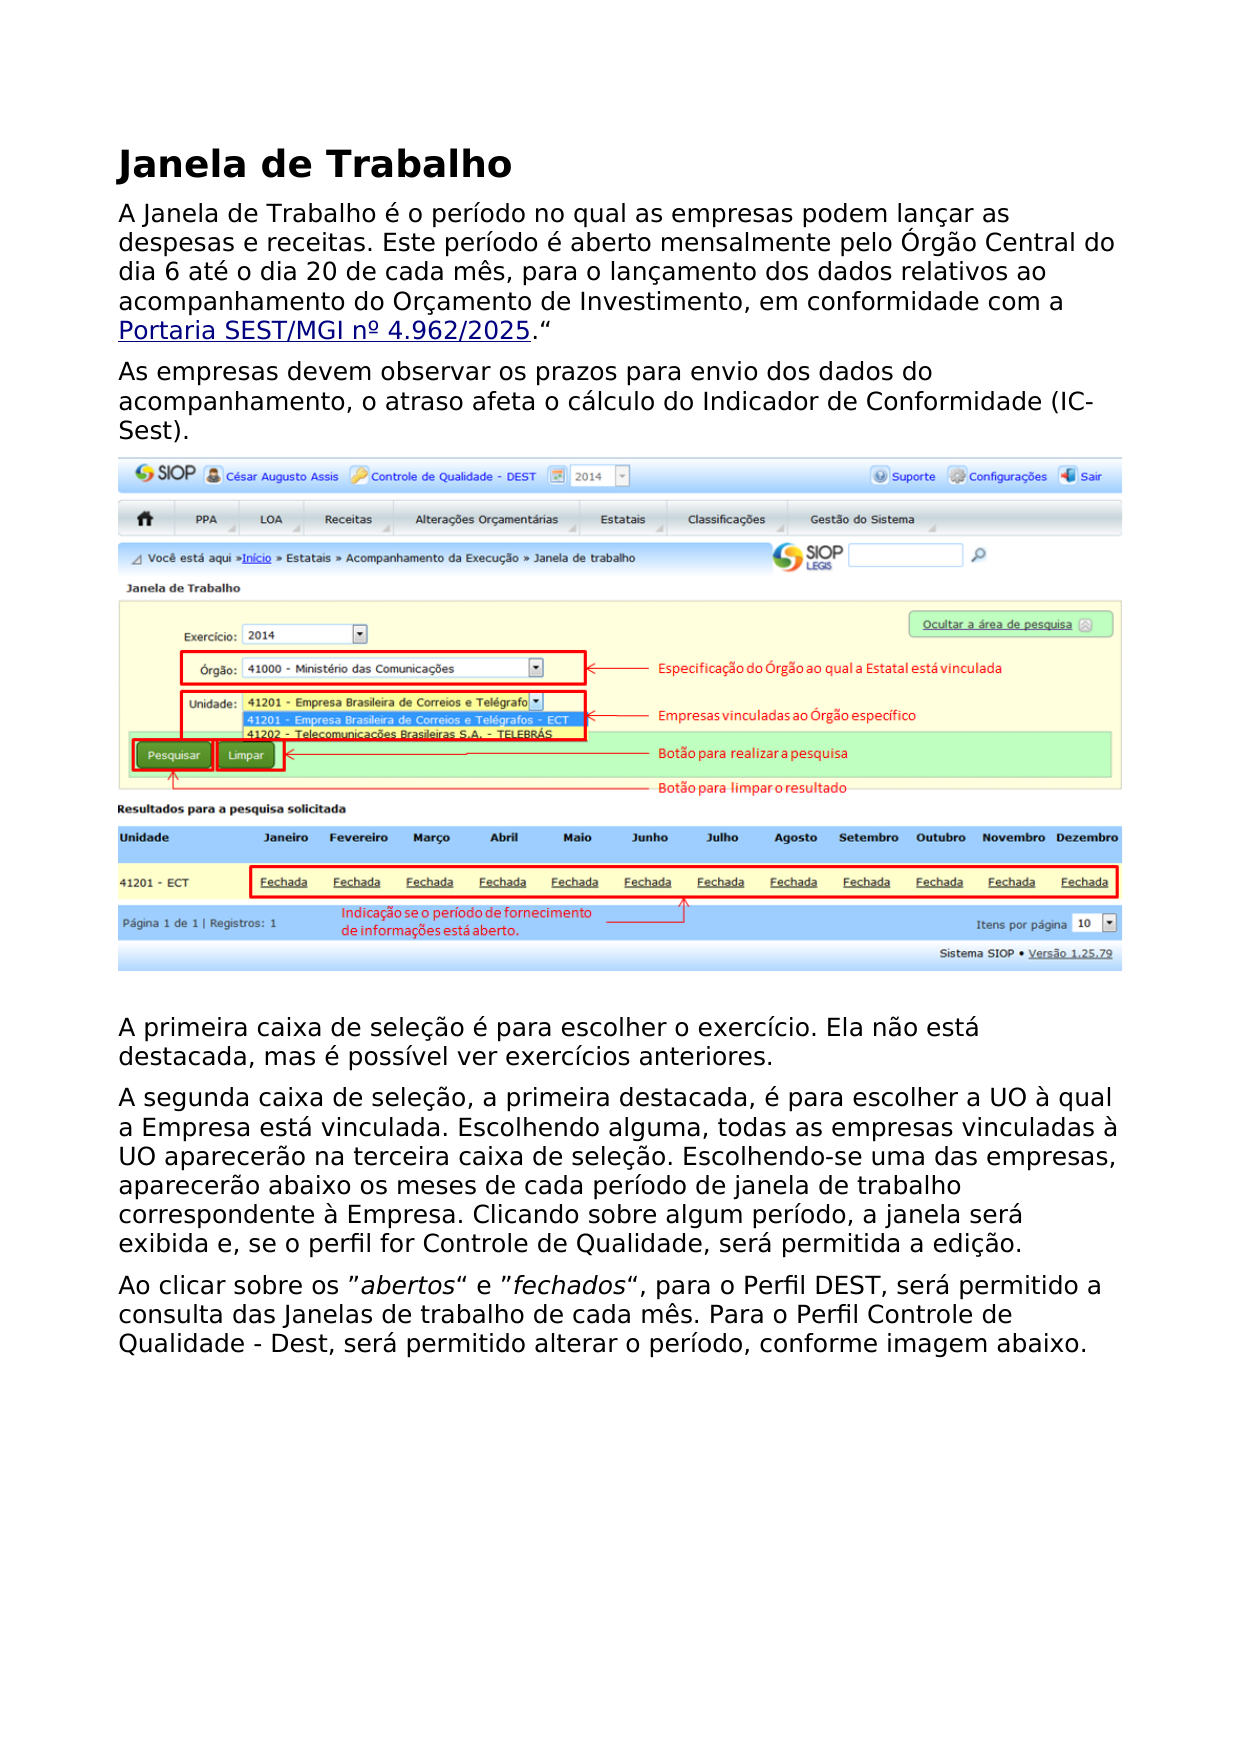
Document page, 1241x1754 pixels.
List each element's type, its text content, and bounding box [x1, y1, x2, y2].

text As empresas devem observar os prazos para envio dos dados do acompanhamento, o atraso afeta o cálculo do Indicador de Conformidade (IC-Sest). [118, 358, 1122, 445]
text Ao clicar sobre os ”abertos“ e ”fechados“, para o Perfil DEST, será permitido a consulta das Janelas de trabalho de cada mês. Para o Perfil Controle de Qualidade - Dest, será permitido alterar o período, conforme imagem abaixo. [118, 1271, 1122, 1358]
picture [118, 457, 1123, 971]
subtitle Janela de Trabalho [118, 143, 1122, 187]
text A segunda caixa de seleção, a primeira destacada, é para escolher a UO à qual a Empresa está vinculada. Escolhendo alguma, todas as empresas vinculadas à UO aparecerão na terceira caixa de seleção. Escolhendo-se uma das empresas, aparecerão abaixo os meses de cada período de janela de trabalho correspondente à Empresa. Clicando sobre algum período, a janela será exibida e, se o perfil for Controle de Qualidade, será permitida a edição. [118, 1083, 1122, 1258]
text A Janela de Trabalho é o período no qual as empresas podem lançar as despesas e receitas. Este período é aberto mensalmente pelo Órgão Central do dia 6 até o dia 20 de cada mês, para o lançamento dos dados relativos ao acompanhamento do Orçamento de Investimento, em conformidade com a Portaria SEST/MGI nº 4.962/2025.“ [118, 199, 1122, 345]
text A primeira caixa de seleção é para escolher o exercício. Ela não está destacada, mas é possível ver exercícios anteriores. [118, 1013, 1122, 1071]
